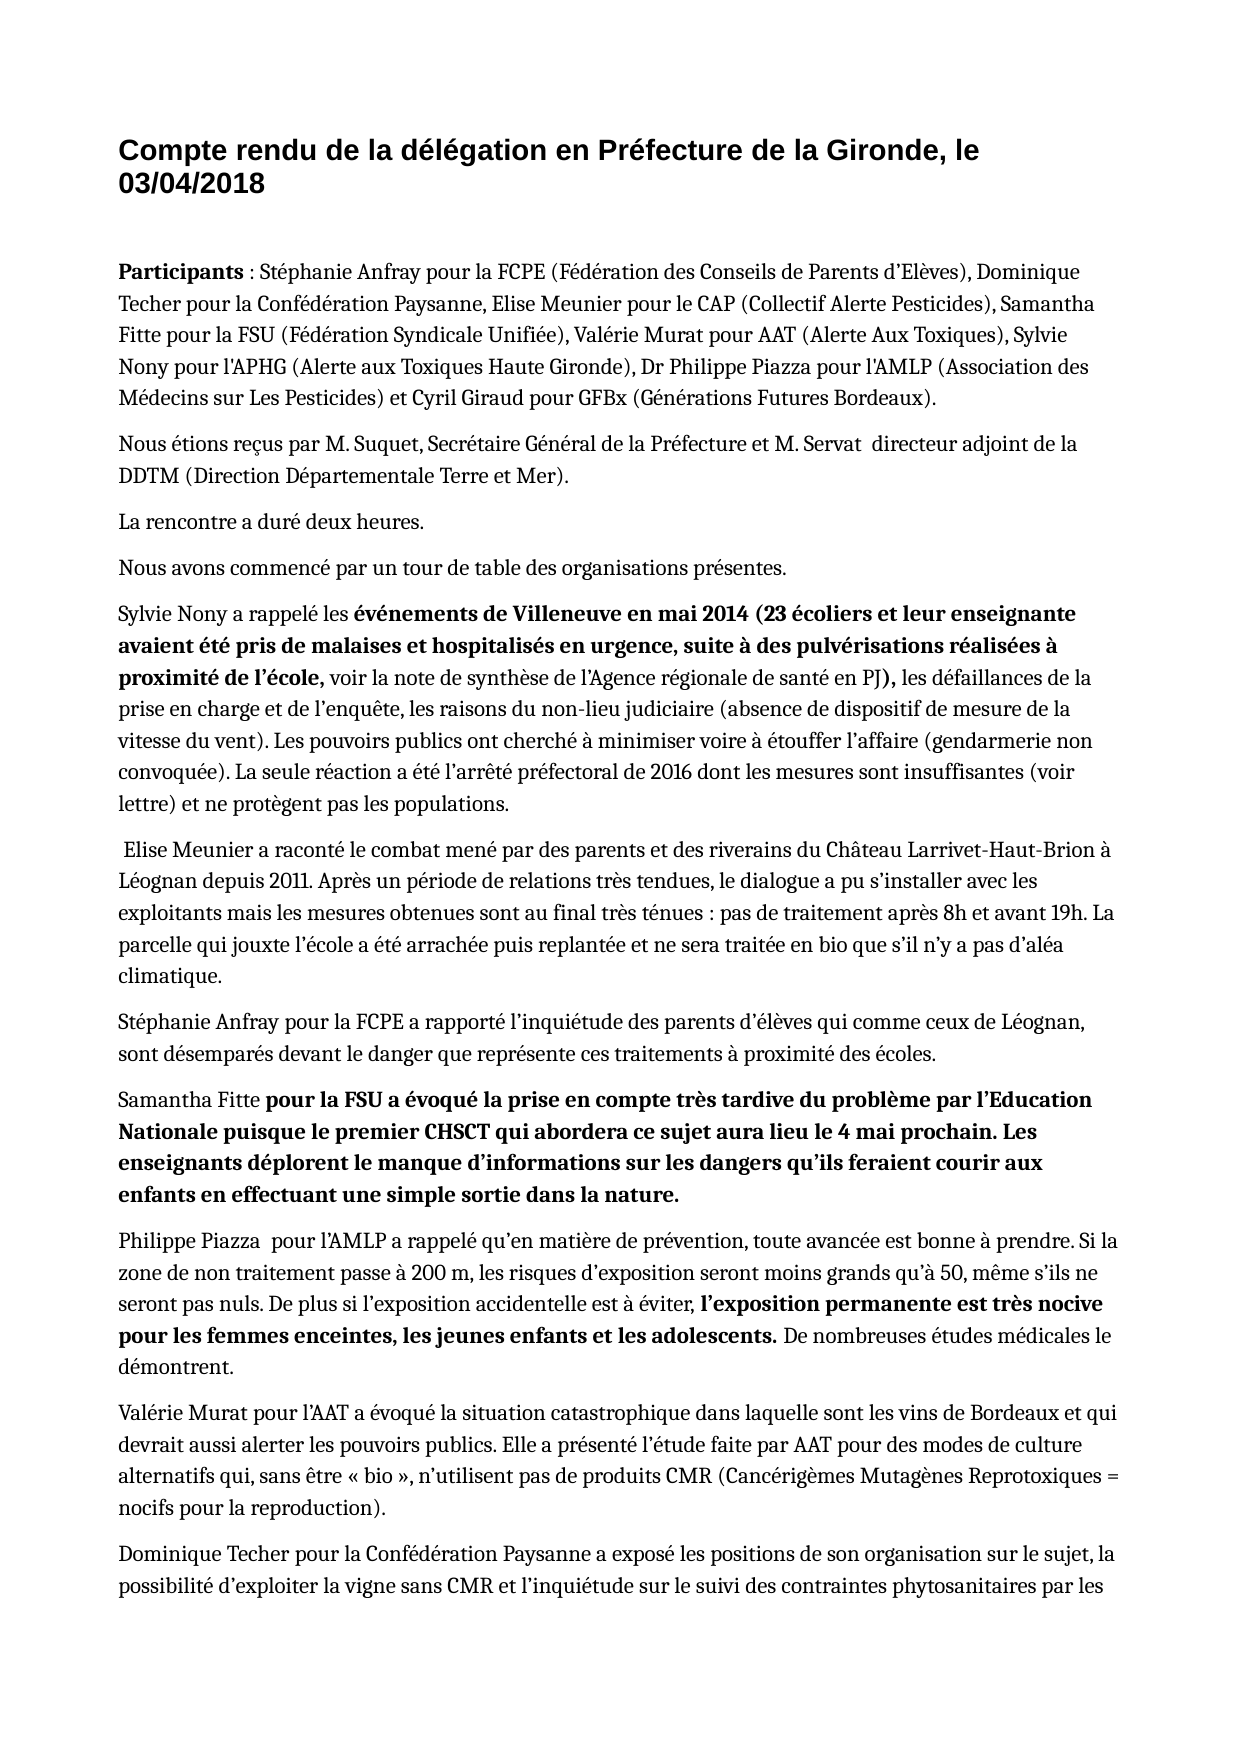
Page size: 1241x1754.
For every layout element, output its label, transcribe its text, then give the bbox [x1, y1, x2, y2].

text Philippe Piazza pour l’AMLP a rappelé qu’en matière de prévention, toute avancée est bonne à prendre. Si la zone de non traitement passe à 200 m, les risques d’exposition seront moins grands qu’à 50, même s’ils ne seront pas nuls. De plus si l’exposition accidentelle est à éviter, l’exposition permanente est très nocive pour les femmes enceintes, les jeunes enfants et les adolescents. De nombreuses études médicales le démontrent. [118, 1228, 1122, 1380]
text La rencontre a duré deux heures. [118, 509, 1122, 535]
text Participants : Stéphanie Anfray pour la FCPE (Fédération des Conseils de Parents d’Elèves), Dominique Techer pour la Confédération Paysanne, Elise Meunier pour le CAP (Collectif Alerte Pesticides), Samantha Fitte pour la FSU (Fédération Syndicale Unifiée), Valérie Murat pour AAT (Alerte Aux Toxiques), Sylvie Nony pour l'APHG (Alerte aux Toxiques Haute Gironde), Dr Philippe Piazza pour l'AMLP (Association des Médecins sur Les Pesticides) et Cyril Giraud pour GFBx (Générations Futures Bordeaux). [118, 259, 1122, 411]
text Samantha Fitte pour la FSU a évoqué la prise en compte très tardive du problème par l’Education Nationale puisque le premier CHSCT qui abordera ce sujet aura lieu le 4 mai prochain. Les enseignants déplorent le manque d’informations sur les dangers qu’ils feraient courir aux enfants en effectuant une simple sortie dans la nature. [118, 1087, 1122, 1208]
text Sylvie Nony a rappelé les événements de Villeneuve en mai 2014 (23 écoliers et leur enseignante avaient été pris de malaises et hospitalisés en urgence, suite à des pulvérisations réalisées à proximité de l’école, voir la note de synthèse de l’Agence régionale de santé en PJ), les défaillances de la prise en charge et de l’enquête, les raisons du non-lieu judiciaire (absence de dispositif de mesure de la vitesse du vent). Les pouvoirs publics ont cherché à minimiser voire à étouffer l’affaire (gendarmerie non convoquée). La seule réaction a été l’arrêté préfectoral de 2016 dont les mesures sont insuffisantes (voir lettre) et ne protègent pas les populations. [118, 601, 1122, 817]
text Valérie Murat pour l’AAT a évoqué la situation catastrophique dans laquelle sont les vins de Bordeaux et qui devrait aussi alerter les pouvoirs publics. Elle a présenté l’étude faite par AAT pour des modes de culture alternatifs qui, sans être « bio », n’utilisent pas de produits CMR (Cancérigèmes Mutagènes Reprotoxiques = nocifs pour la reproduction). [118, 1400, 1122, 1521]
text Elise Meunier a raconté le combat mené par des parents et des riverains du Château Larrivet-Haut-Brion à Léognan depuis 2011. Après un période de relations très tendues, le dialogue a pu s’installer avec les exploitants mais les mesures obtenues sont au final très ténues : pas de traitement après 8h et avant 19h. La parcelle qui jouxte l’école a été arrachée puis replantée et ne sera traitée en bio que s’il n’y a pas d’aléa climatique. [118, 837, 1122, 989]
text Nous avons commencé par un tour de table des organisations présentes. [118, 555, 1122, 581]
subtitle Compte rendu de la délégation en Préfecture de la Gironde, le 03/04/2018 [118, 133, 1122, 200]
text Dominique Techer pour la Confédération Paysanne a exposé les positions de son organisation sur le sujet, la possibilité d’exploiter la vigne sans CMR et l’inquiétude sur le suivi des contraintes phytosanitaires par les [118, 1541, 1122, 1599]
text Stéphanie Anfray pour la FCPE a rapporté l’inquiétude des parents d’élèves qui comme ceux de Léognan, sont désemparés devant le danger que représente ces traitements à proximité des écoles. [118, 1009, 1122, 1067]
text Nous étions reçus par M. Suquet, Secrétaire Général de la Préfecture et M. Servat directeur adjoint de la DDTM (Direction Départementale Terre et Mer). [118, 431, 1122, 489]
